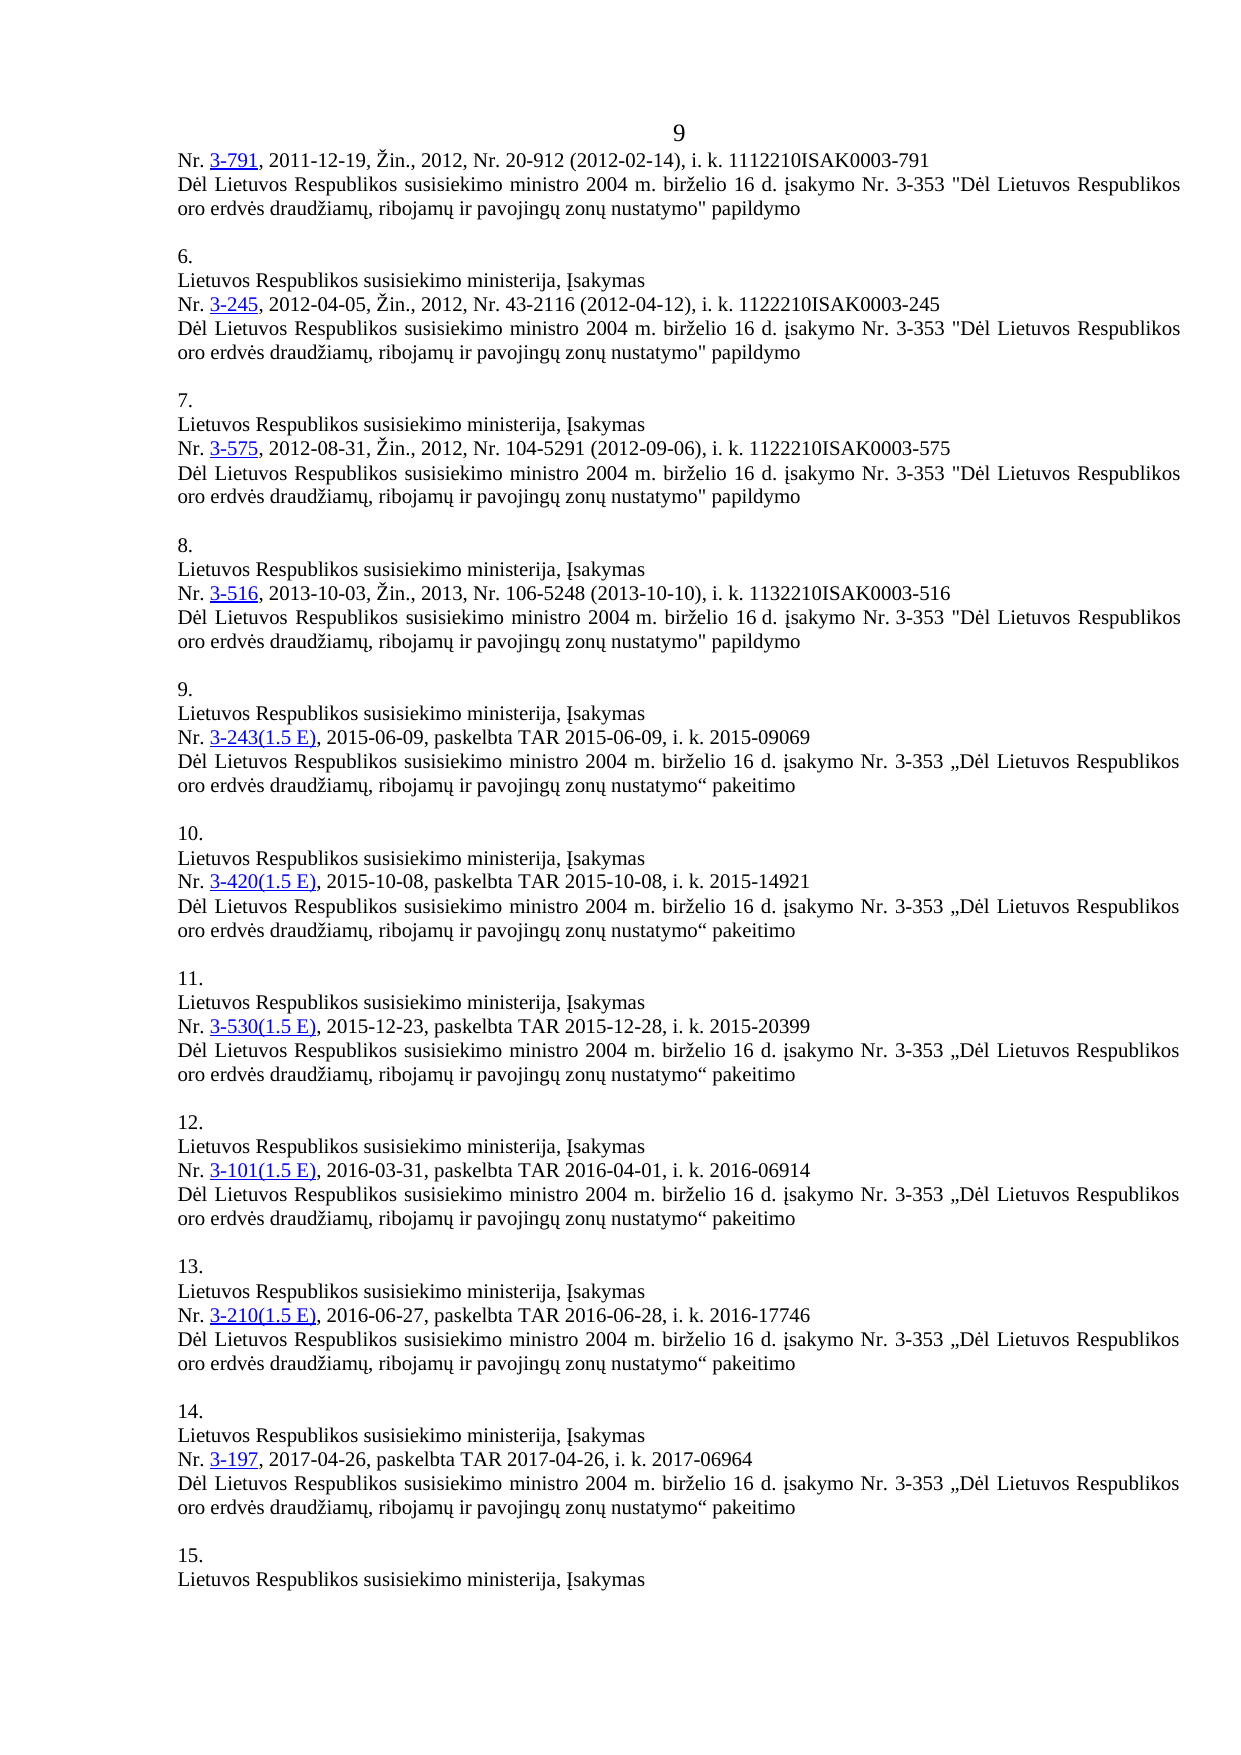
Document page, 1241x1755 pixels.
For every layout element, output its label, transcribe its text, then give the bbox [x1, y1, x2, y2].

text Dėl Lietuvos Respublikos susisiekimo ministro 2004 m. birželio 16 d. įsakymo Nr. 3-353 "Dėl Lietuvos Respublikos oro erdvės draudžiamų, ribojamų ir pavojingų zonų nustatymo" papildymo [177, 605, 1181, 653]
text Nr. 3-791, 2011-12-19, Žin., 2012, Nr. 20-912 (2012-02-14), i. k. 1112210ISAK0003-791 [177, 148, 1181, 172]
text 10. [177, 821, 1181, 845]
text Dėl Lietuvos Respublikos susisiekimo ministro 2004 m. birželio 16 d. įsakymo Nr. 3-353 „Dėl Lietuvos Respublikos oro erdvės draudžiamų, ribojamų ir pavojingų zonų nustatymo“ pakeitimo [177, 1327, 1181, 1375]
text 15. [177, 1543, 1181, 1567]
text Lietuvos Respublikos susisiekimo ministerija, Įsakymas [177, 701, 1181, 725]
text Dėl Lietuvos Respublikos susisiekimo ministro 2004 m. birželio 16 d. įsakymo Nr. 3-353 „Dėl Lietuvos Respublikos oro erdvės draudžiamų, ribojamų ir pavojingų zonų nustatymo“ pakeitimo [177, 749, 1181, 797]
text Nr. 3-530(1.5 E), 2015-12-23, paskelbta TAR 2015-12-28, i. k. 2015-20399 [177, 1014, 1181, 1038]
text Dėl Lietuvos Respublikos susisiekimo ministro 2004 m. birželio 16 d. įsakymo Nr. 3-353 "Dėl Lietuvos Respublikos oro erdvės draudžiamų, ribojamų ir pavojingų zonų nustatymo" papildymo [177, 460, 1181, 508]
text Lietuvos Respublikos susisiekimo ministerija, Įsakymas [177, 990, 1181, 1014]
text Lietuvos Respublikos susisiekimo ministerija, Įsakymas [177, 1278, 1181, 1303]
text Lietuvos Respublikos susisiekimo ministerija, Įsakymas [177, 1134, 1181, 1158]
text Nr. 3-210(1.5 E), 2016-06-27, paskelbta TAR 2016-06-28, i. k. 2016-17746 [177, 1303, 1181, 1327]
text Dėl Lietuvos Respublikos susisiekimo ministro 2004 m. birželio 16 d. įsakymo Nr. 3-353 „Dėl Lietuvos Respublikos oro erdvės draudžiamų, ribojamų ir pavojingų zonų nustatymo“ pakeitimo [177, 1471, 1181, 1519]
text 11. [177, 966, 1181, 990]
text Lietuvos Respublikos susisiekimo ministerija, Įsakymas [177, 412, 1181, 436]
text Lietuvos Respublikos susisiekimo ministerija, Įsakymas [177, 1567, 1181, 1591]
text 13. [177, 1254, 1181, 1278]
text Nr. 3-420(1.5 E), 2015-10-08, paskelbta TAR 2015-10-08, i. k. 2015-14921 [177, 869, 1181, 893]
text Lietuvos Respublikos susisiekimo ministerija, Įsakymas [177, 845, 1181, 869]
text 6. [177, 244, 1181, 268]
text Nr. 3-101(1.5 E), 2016-03-31, paskelbta TAR 2016-04-01, i. k. 2016-06914 [177, 1158, 1181, 1182]
text 8. [177, 533, 1181, 557]
text Dėl Lietuvos Respublikos susisiekimo ministro 2004 m. birželio 16 d. įsakymo Nr. 3-353 „Dėl Lietuvos Respublikos oro erdvės draudžiamų, ribojamų ir pavojingų zonų nustatymo“ pakeitimo [177, 893, 1181, 942]
text Dėl Lietuvos Respublikos susisiekimo ministro 2004 m. birželio 16 d. įsakymo Nr. 3-353 "Dėl Lietuvos Respublikos oro erdvės draudžiamų, ribojamų ir pavojingų zonų nustatymo" papildymo [177, 172, 1181, 220]
text Dėl Lietuvos Respublikos susisiekimo ministro 2004 m. birželio 16 d. įsakymo Nr. 3-353 „Dėl Lietuvos Respublikos oro erdvės draudžiamų, ribojamų ir pavojingų zonų nustatymo“ pakeitimo [177, 1182, 1181, 1230]
text 14. [177, 1399, 1181, 1423]
text Nr. 3-245, 2012-04-05, Žin., 2012, Nr. 43-2116 (2012-04-12), i. k. 1122210ISAK0003-245 [177, 292, 1181, 316]
text Nr. 3-197, 2017-04-26, paskelbta TAR 2017-04-26, i. k. 2017-06964 [177, 1447, 1181, 1471]
text Dėl Lietuvos Respublikos susisiekimo ministro 2004 m. birželio 16 d. įsakymo Nr. 3-353 "Dėl Lietuvos Respublikos oro erdvės draudžiamų, ribojamų ir pavojingų zonų nustatymo" papildymo [177, 316, 1181, 364]
text Lietuvos Respublikos susisiekimo ministerija, Įsakymas [177, 1423, 1181, 1447]
text Nr. 3-516, 2013-10-03, Žin., 2013, Nr. 106-5248 (2013-10-10), i. k. 1132210ISAK0003-516 [177, 581, 1181, 605]
text 12. [177, 1110, 1181, 1134]
text 7. [177, 388, 1181, 412]
text Lietuvos Respublikos susisiekimo ministerija, Įsakymas [177, 268, 1181, 292]
text Nr. 3-243(1.5 E), 2015-06-09, paskelbta TAR 2015-06-09, i. k. 2015-09069 [177, 725, 1181, 749]
text Dėl Lietuvos Respublikos susisiekimo ministro 2004 m. birželio 16 d. įsakymo Nr. 3-353 „Dėl Lietuvos Respublikos oro erdvės draudžiamų, ribojamų ir pavojingų zonų nustatymo“ pakeitimo [177, 1038, 1181, 1086]
text Nr. 3-575, 2012-08-31, Žin., 2012, Nr. 104-5291 (2012-09-06), i. k. 1122210ISAK0003-575 [177, 436, 1181, 460]
text 9. [177, 677, 1181, 701]
text Lietuvos Respublikos susisiekimo ministerija, Įsakymas [177, 557, 1181, 581]
